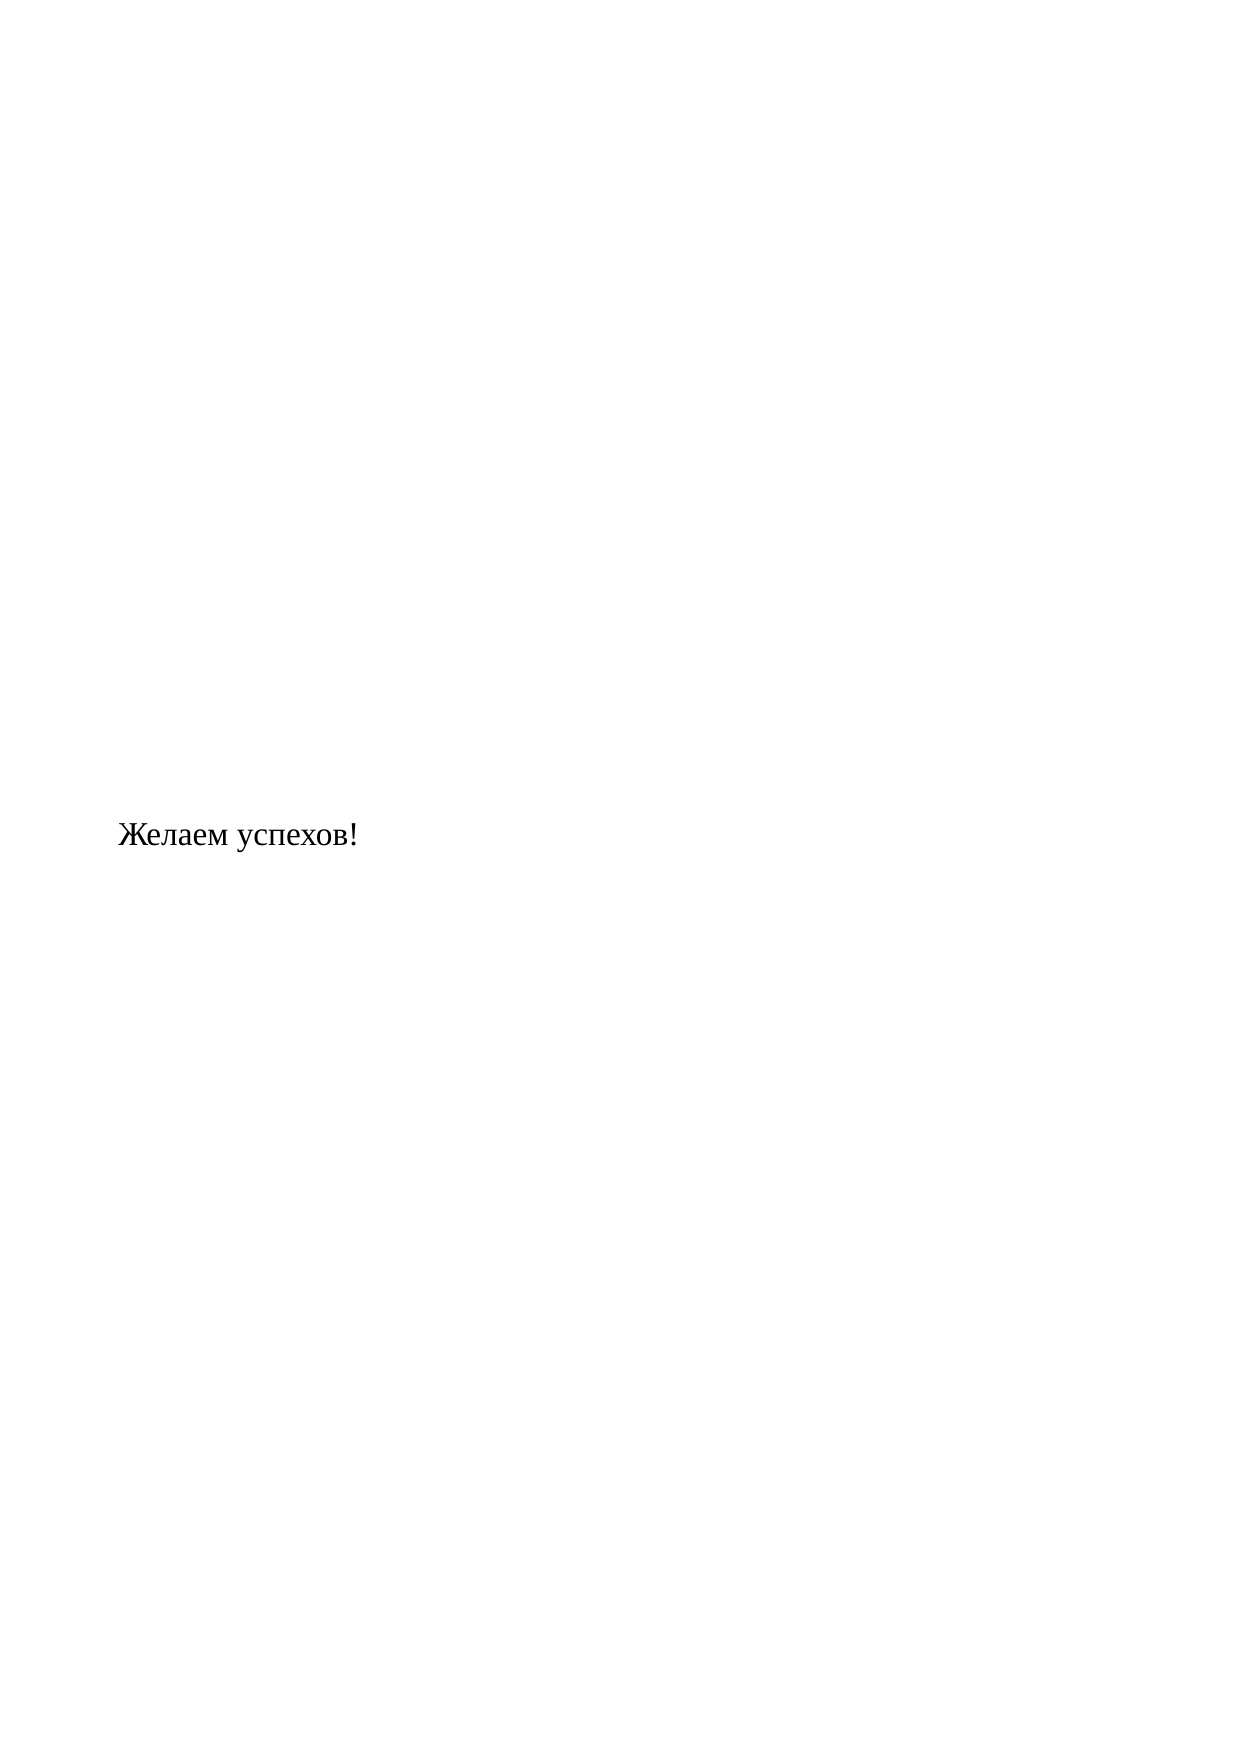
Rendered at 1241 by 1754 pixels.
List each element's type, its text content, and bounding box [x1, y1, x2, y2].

text Желаем успехов! [118, 814, 1122, 852]
